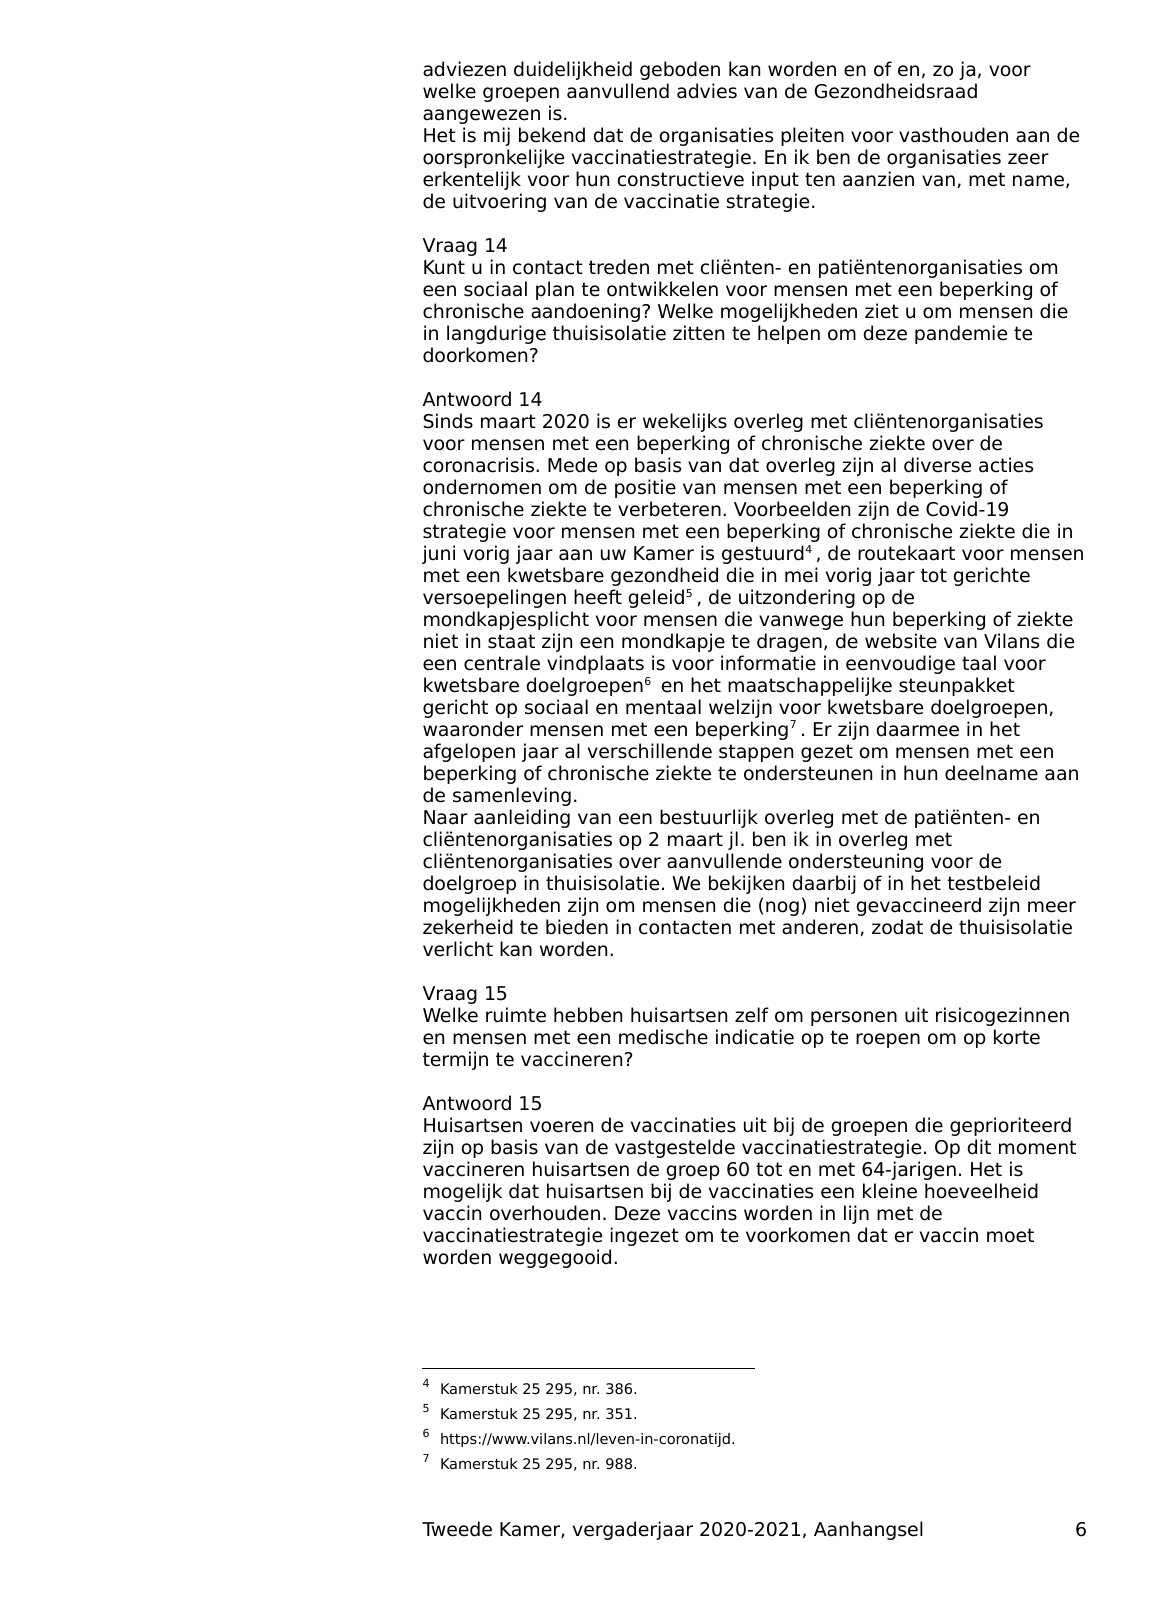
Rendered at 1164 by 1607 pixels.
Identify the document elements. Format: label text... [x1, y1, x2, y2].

text https://www.vilans.nl/leven-in-coronatijd. [422, 1427, 1087, 1449]
text Naar aanleiding van een bestuurlijk overleg met de patiënten- en cliëntenorganisaties op 2 maart jl. ben ik in overleg met cliëntenorganisaties over aanvullende ondersteuning voor de doelgroep in thuisisolatie. We bekijken daarbij of in het testbeleid mogelijkheden zijn om mensen die (nog) niet gevaccineerd zijn meer zekerheid te bieden in contacten met anderen, zodat de thuisisolatie verlicht kan worden. [422, 807, 1087, 961]
text Huisartsen voeren de vaccinaties uit bij de groepen die geprioriteerd zijn op basis van de vastgestelde vaccinatiestrategie. Op dit moment vaccineren huisartsen de groep 60 tot en met 64-jarigen. Het is mogelijk dat huisartsen bij de vaccinaties een kleine hoeveelheid vaccin overhouden. Deze vaccins worden in lijn met de vaccinatiestrategie ingezet om te voorkomen dat er vaccin moet worden weggegooid. [422, 1115, 1087, 1269]
text Het is mij bekend dat de organisaties pleiten voor vasthouden aan de oorspronkelijke vaccinatiestrategie. En ik ben de organisaties zeer erkentelijk voor hun constructieve input ten aanzien van, met name, de uitvoering van de vaccinatie strategie. [422, 125, 1087, 213]
text adviezen duidelijkheid geboden kan worden en of en, zo ja, voor welke groepen aanvullend advies van de Gezondheidsraad aangewezen is. [422, 59, 1087, 125]
text Kamerstuk 25 295, nr. 988. [422, 1452, 1087, 1474]
text Antwoord 15 [422, 1093, 1087, 1115]
text Sinds maart 2020 is er wekelijks overleg met cliëntenorganisaties voor mensen met een beperking of chronische ziekte over de coronacrisis. Mede op basis van dat overleg zijn al diverse acties ondernomen om de positie van mensen met een beperking of chronische ziekte te verbeteren. Voorbeelden zijn de Covid-19 strategie voor mensen met een beperking of chronische ziekte die in juni vorig jaar aan uw Kamer is gestuurd, de routekaart voor mensen met een kwetsbare gezondheid die in mei vorig jaar tot gerichte versoepelingen heeft geleid, de uitzondering op de mondkapjesplicht voor mensen die vanwege hun beperking of ziekte niet in staat zijn een mondkapje te dragen, de website van Vilans die een centrale vindplaats is voor informatie in eenvoudige taal voor kwetsbare doelgroepen en het maatschappelijke steunpakket gericht op sociaal en mentaal welzijn voor kwetsbare doelgroepen, waaronder mensen met een beperking. Er zijn daarmee in het afgelopen jaar al verschillende stappen gezet om mensen met een beperking of chronische ziekte te ondersteunen in hun deelname aan de samenleving. [422, 411, 1087, 807]
text Kunt u in contact treden met cliënten- en patiëntenorganisaties om een sociaal plan te ontwikkelen voor mensen met een beperking of chronische aandoening? Welke mogelijkheden ziet u om mensen die in langdurige thuisisolatie zitten te helpen om deze pandemie te doorkomen? [422, 257, 1087, 367]
text Kamerstuk 25 295, nr. 386. [422, 1377, 1087, 1399]
text Antwoord 14 [422, 389, 1087, 411]
text Kamerstuk 25 295, nr. 351. [422, 1402, 1087, 1424]
text Vraag 15 [422, 983, 1087, 1005]
text Vraag 14 [422, 235, 1087, 257]
text Welke ruimte hebben huisartsen zelf om personen uit risicogezinnen en mensen met een medische indicatie op te roepen om op korte termijn te vaccineren? [422, 1005, 1087, 1071]
